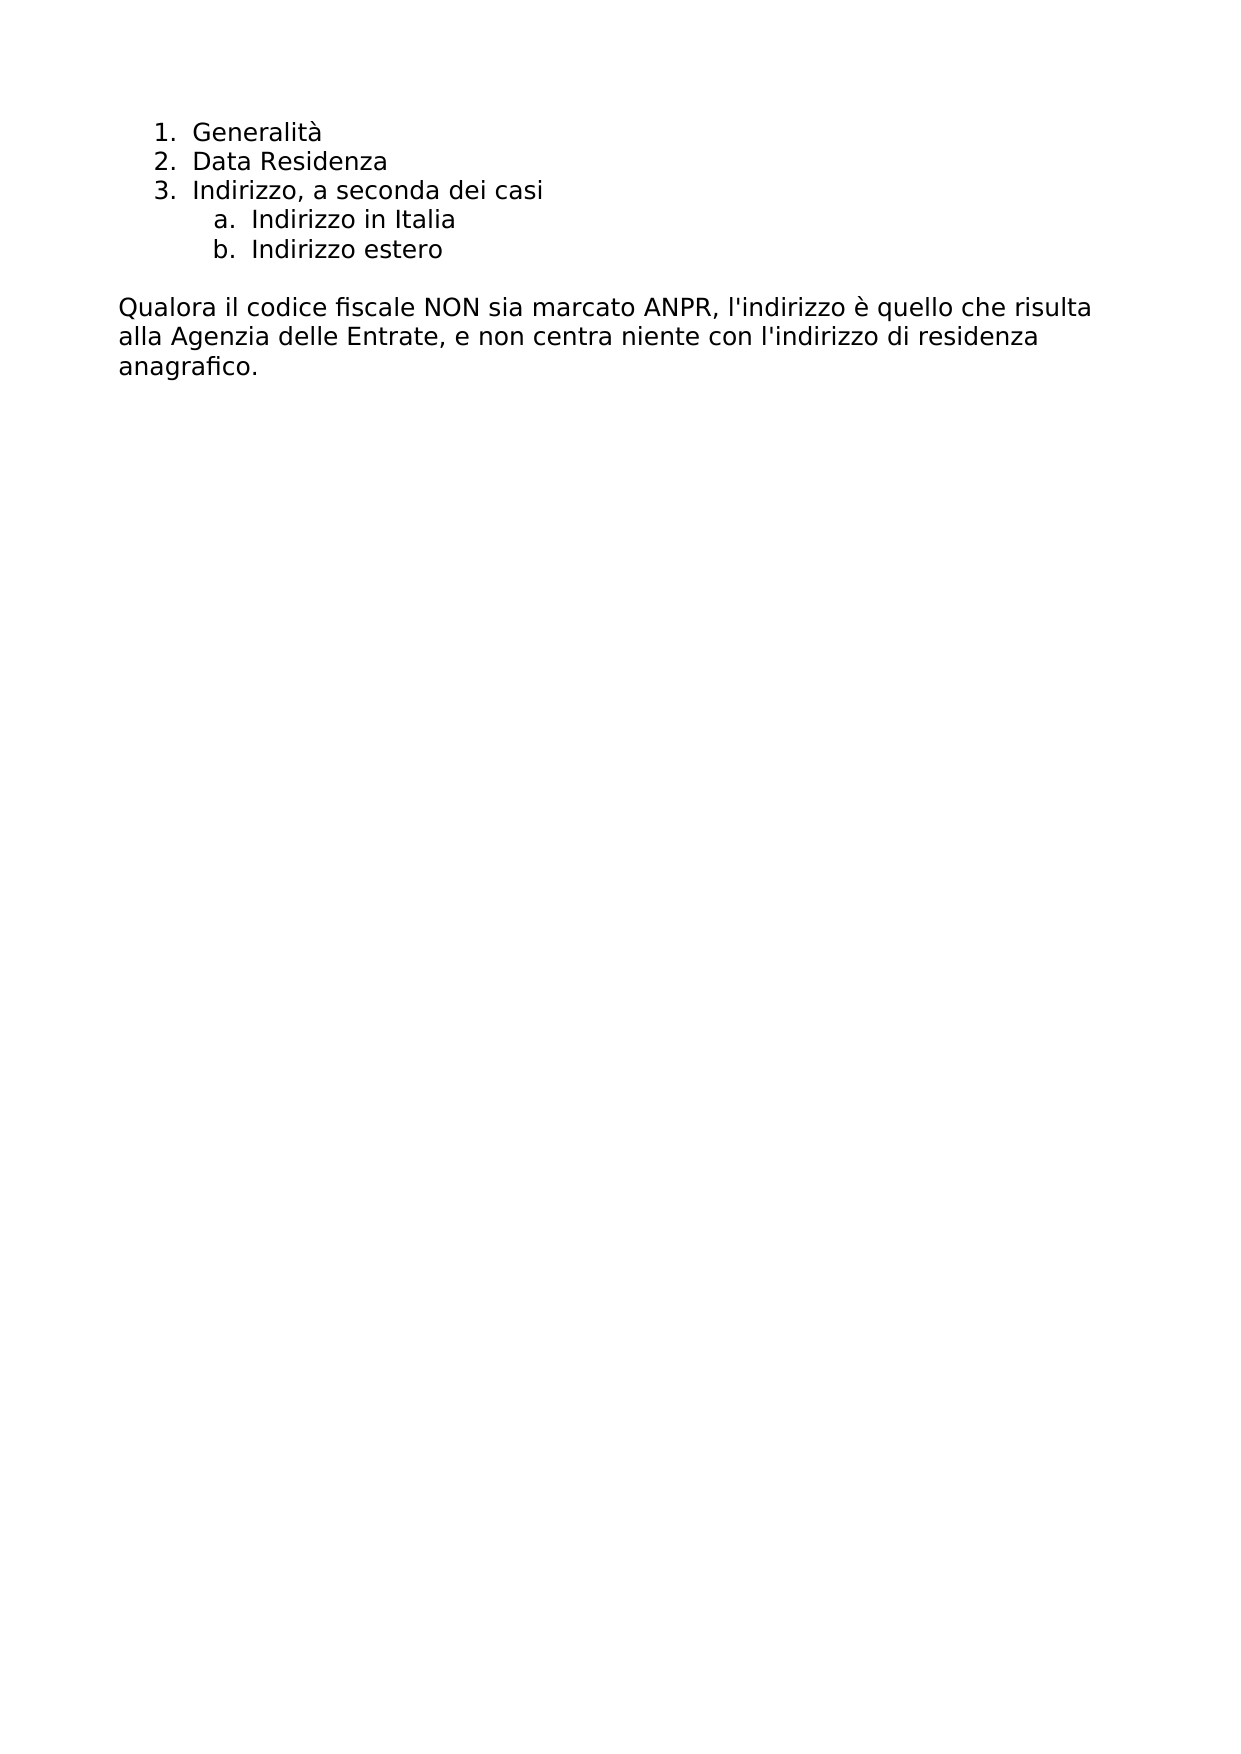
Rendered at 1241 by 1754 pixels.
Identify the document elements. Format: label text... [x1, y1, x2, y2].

text Qualora il codice fiscale NON sia marcato ANPR, l'indirizzo è quello che risulta alla Agenzia delle Entrate, e non centra niente con l'indirizzo di residenza anagrafico. [118, 293, 1122, 381]
list Indirizzo in Italia [236, 206, 1122, 235]
list Generalità [177, 118, 1122, 147]
list Indirizzo estero [236, 235, 1122, 264]
list Indirizzo, a seconda dei casi [177, 176, 1122, 206]
list Data Residenza [177, 147, 1122, 176]
